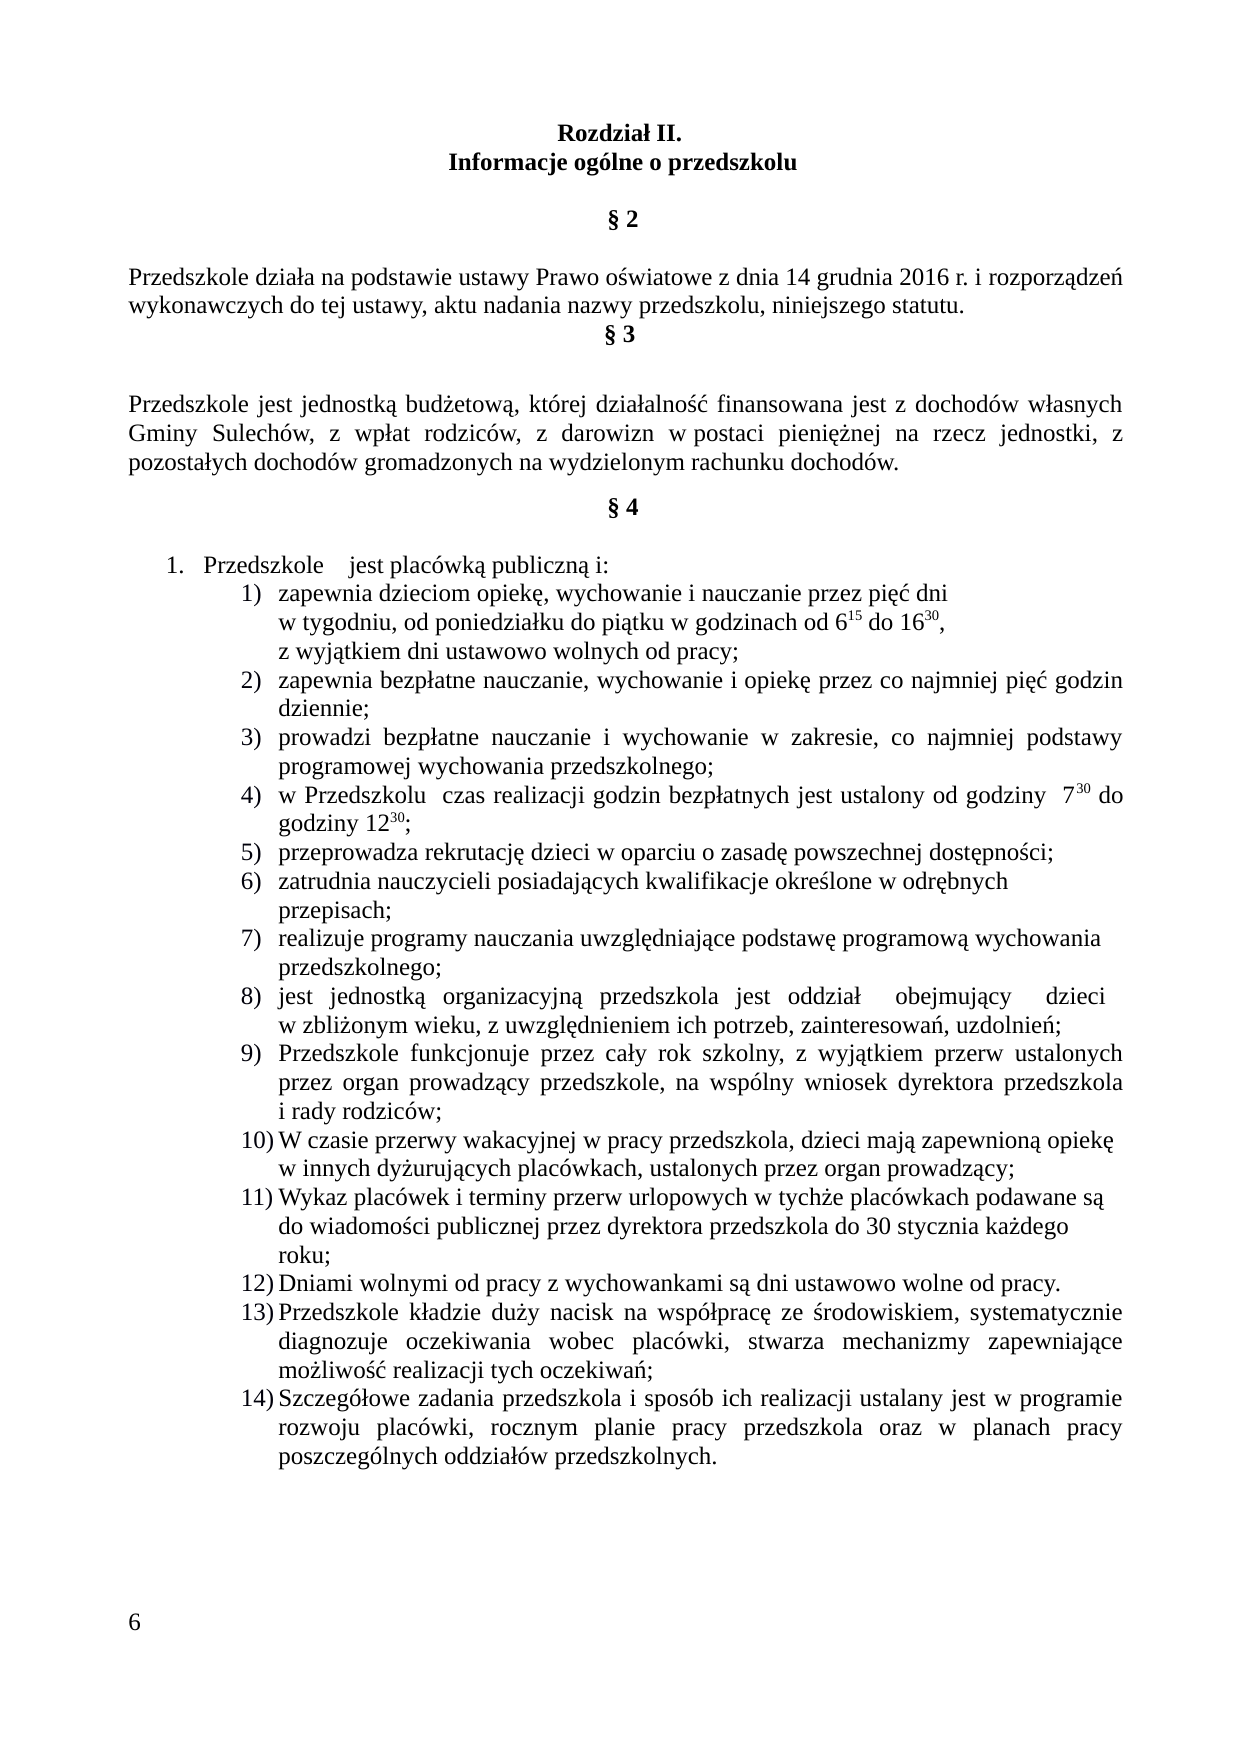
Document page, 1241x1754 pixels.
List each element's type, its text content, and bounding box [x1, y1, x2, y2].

list Przedszkole kładzie duży nacisk na współpracę ze środowiskiem, systematycznie diagnozuje oczekiwania wobec placówki, stwarza mechanizmy zapewniające możliwość realizacji tych oczekiwań; [241, 1297, 1123, 1383]
list W czasie przerwy wakacyjnej w pracy przedszkola, dzieci mają zapewnioną opiekę w innych dyżurujących placówkach, ustalonych przez organ prowadzący; [241, 1125, 1123, 1182]
list zapewnia bezpłatne nauczanie, wychowanie i opiekę przez co najmniej pięć godzin dziennie; [241, 665, 1123, 722]
text Informacje ogólne o przedszkolu [128, 147, 1123, 176]
list Dniami wolnymi od pracy z wychowankami są dni ustawowo wolne od pracy. [241, 1268, 1123, 1297]
text § 4 [128, 492, 1123, 521]
list Przedszkole jest placówką publiczną i: [166, 550, 1123, 578]
list Szczegółowe zadania przedszkola i sposób ich realizacji ustalany jest w programie rozwoju placówki, rocznym planie pracy przedszkola oraz w planach pracy poszczególnych oddziałów przedszkolnych. [241, 1383, 1123, 1470]
list przeprowadza rekrutację dzieci w oparciu o zasadę powszechnej dostępności; [241, 837, 1123, 866]
list zapewnia dzieciom opiekę, wychowanie i nauczanie przez pięć dni w tygodniu, od poniedziałku do piątku w godzinach od 615 do 1630, [241, 578, 1123, 636]
list realizuje programy nauczania uwzględniające podstawę programową wychowania przedszkolnego; [241, 923, 1123, 981]
text § 3 [128, 319, 1123, 348]
list z wyjątkiem dni ustawowo wolnych od pracy; [278, 636, 1123, 665]
text Przedszkole działa na podstawie ustawy Prawo oświatowe z dnia 14 grudnia 2016 r. i rozporządzeń wykonawczych do tej ustawy, aktu nadania nazwy przedszkolu, niniejszego statutu. [128, 262, 1123, 319]
list Przedszkole funkcjonuje przez cały rok szkolny, z wyjątkiem przerw ustalonych przez organ prowadzący przedszkole, na wspólny wniosek dyrektora przedszkola i rady rodziców; [241, 1038, 1123, 1125]
text § 2 [128, 204, 1123, 233]
text Przedszkole jest jednostką budżetową, której działalność finansowana jest z dochodów własnych Gminy Sulechów, z wpłat rodziców, z darowizn w postaci pieniężnej na rzecz jednostki, z pozostałych dochodów gromadzonych na wydzielonym rachunku dochodów. [128, 389, 1123, 476]
list Wykaz placówek i terminy przerw urlopowych w tychże placówkach podawane są do wiadomości publicznej przez dyrektora przedszkola do 30 stycznia każdego roku; [241, 1182, 1123, 1268]
list zatrudnia nauczycieli posiadających kwalifikacje określone w odrębnych przepisach; [241, 866, 1123, 923]
text Rozdział II. [128, 118, 1123, 147]
list jest jednostką organizacyjną przedszkola jest oddział obejmujący dzieci w zbliżonym wieku, z uwzględnieniem ich potrzeb, zainteresowań, uzdolnień; [241, 981, 1123, 1038]
list prowadzi bezpłatne nauczanie i wychowanie w zakresie, co najmniej podstawy programowej wychowania przedszkolnego; [241, 722, 1123, 780]
list w Przedszkolu czas realizacji godzin bezpłatnych jest ustalony od godziny 730 do godziny 1230; [241, 780, 1123, 837]
